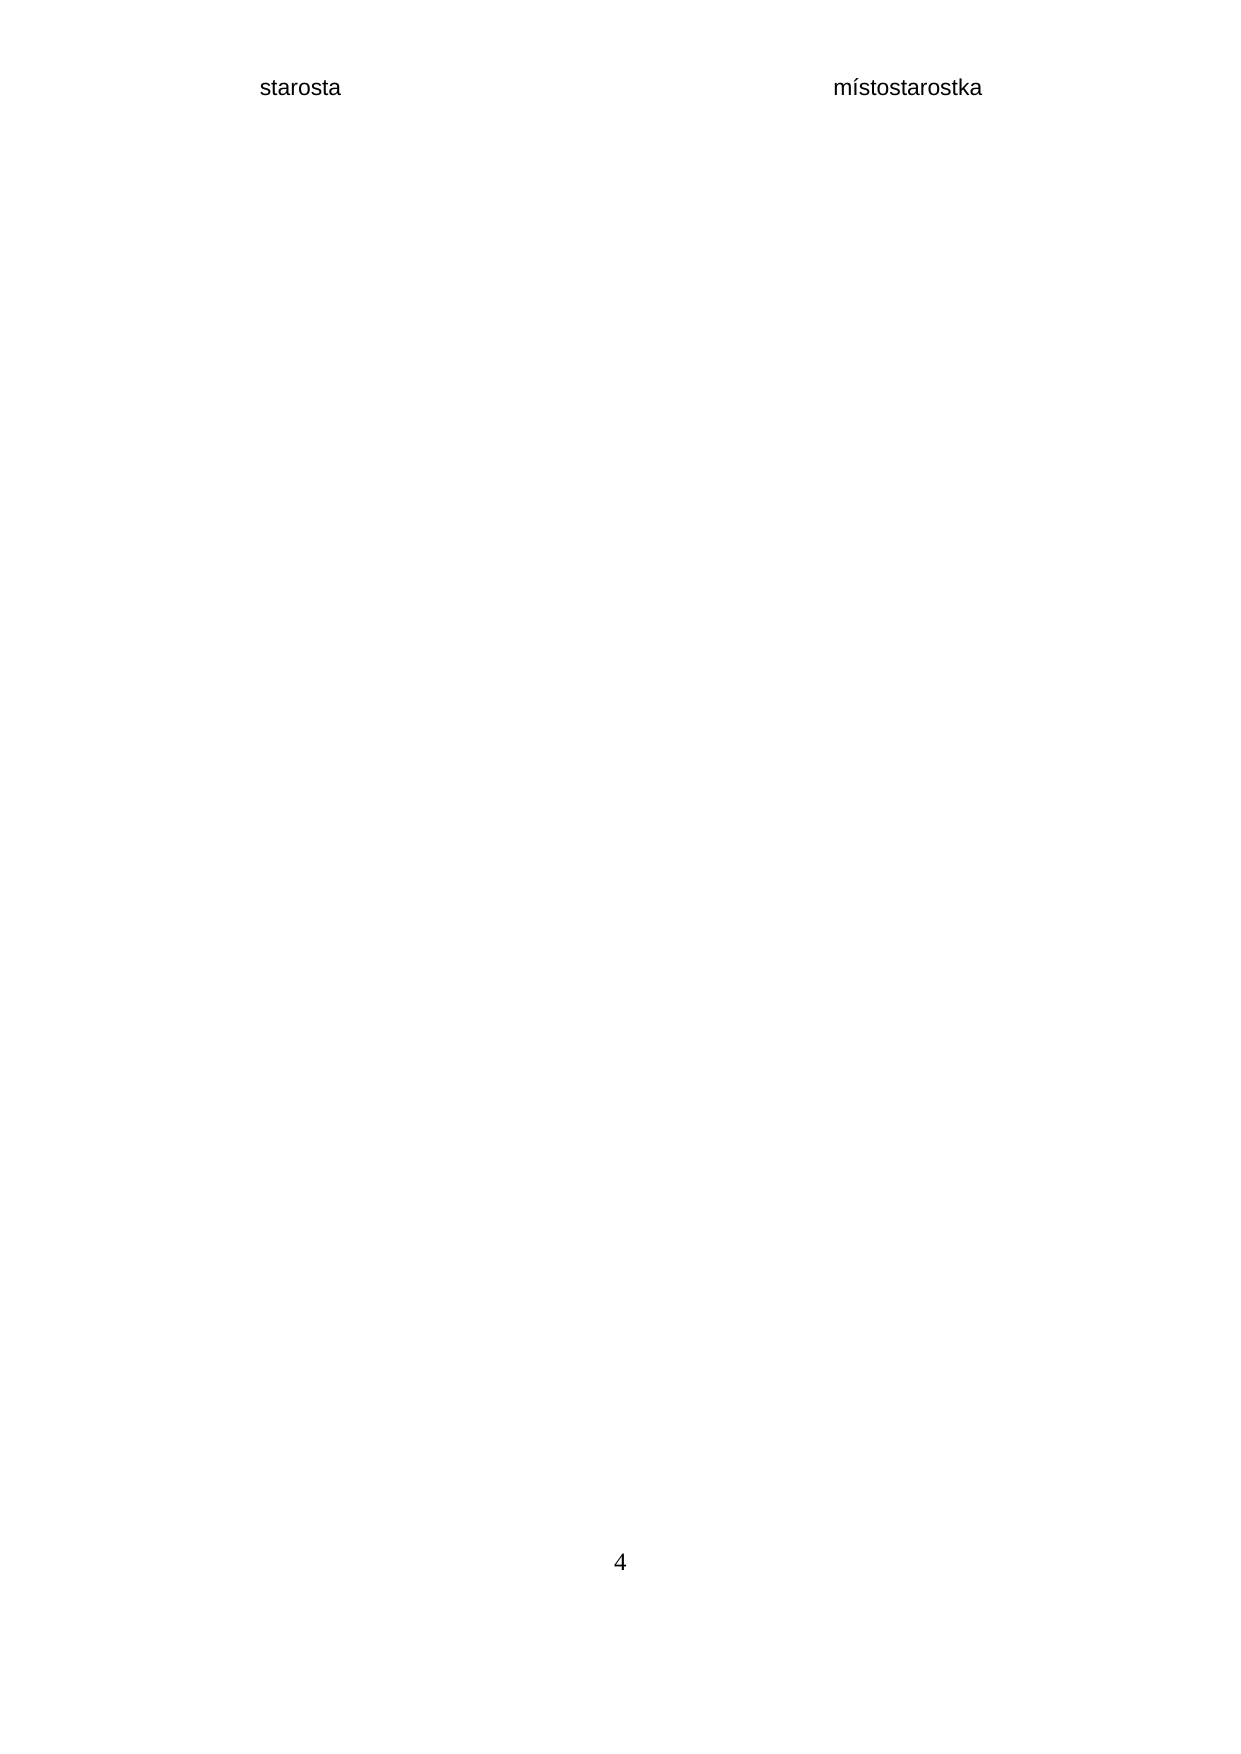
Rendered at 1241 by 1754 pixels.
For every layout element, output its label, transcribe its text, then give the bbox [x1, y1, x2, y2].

text starosta místostarostka [221, 74, 1092, 100]
